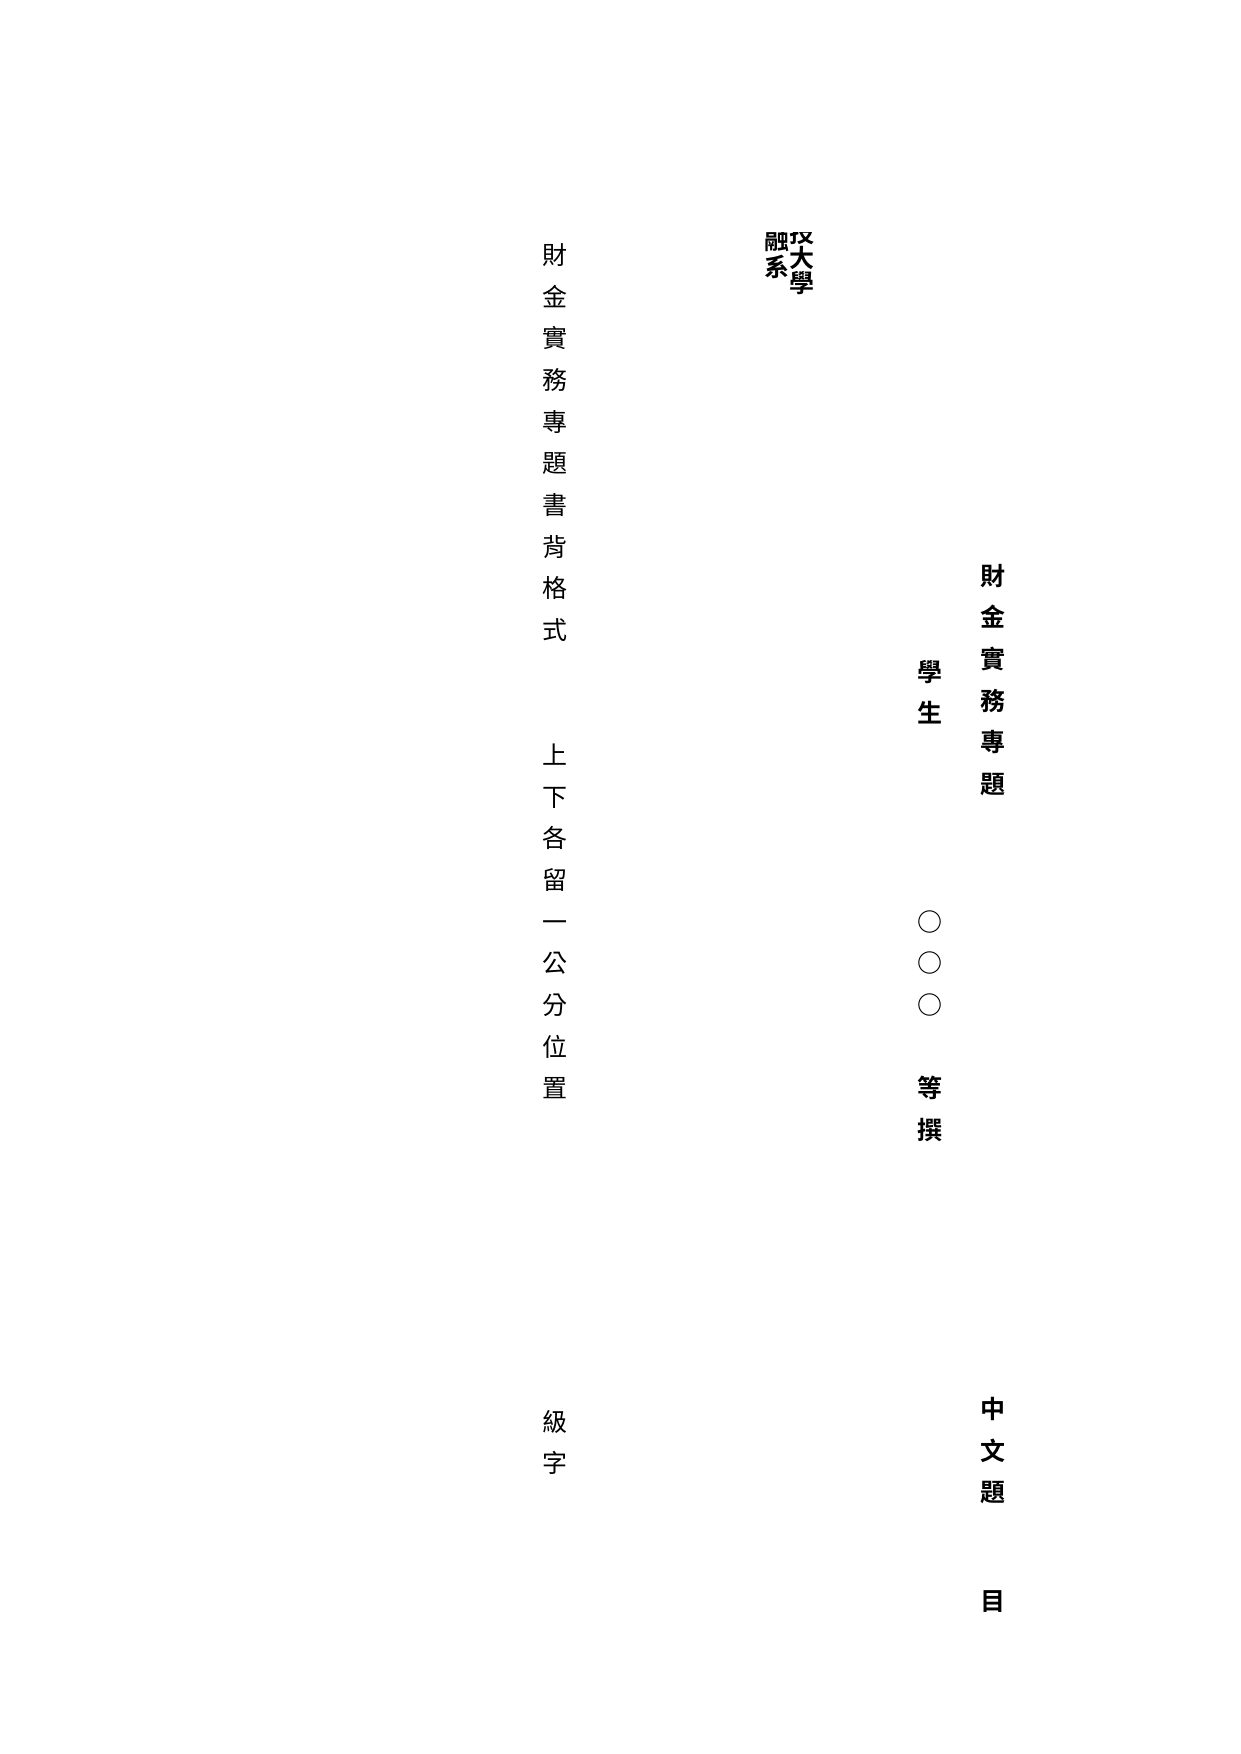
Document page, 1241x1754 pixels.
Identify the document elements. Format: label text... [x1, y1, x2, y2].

text 12 [0, 109, 38, 138]
text 致理科技大學 [789, 232, 814, 314]
text 12 [53, 111, 62, 139]
text 財務金融系 [764, 232, 789, 314]
text 財金實務專題 中文題目 學生 ○○○ 等撰 [909, 150, 1034, 1650]
text [0, 102, 77, 196]
text 財金實務專題書背格式 上下各留一公分位置 級字 [534, 150, 597, 1650]
